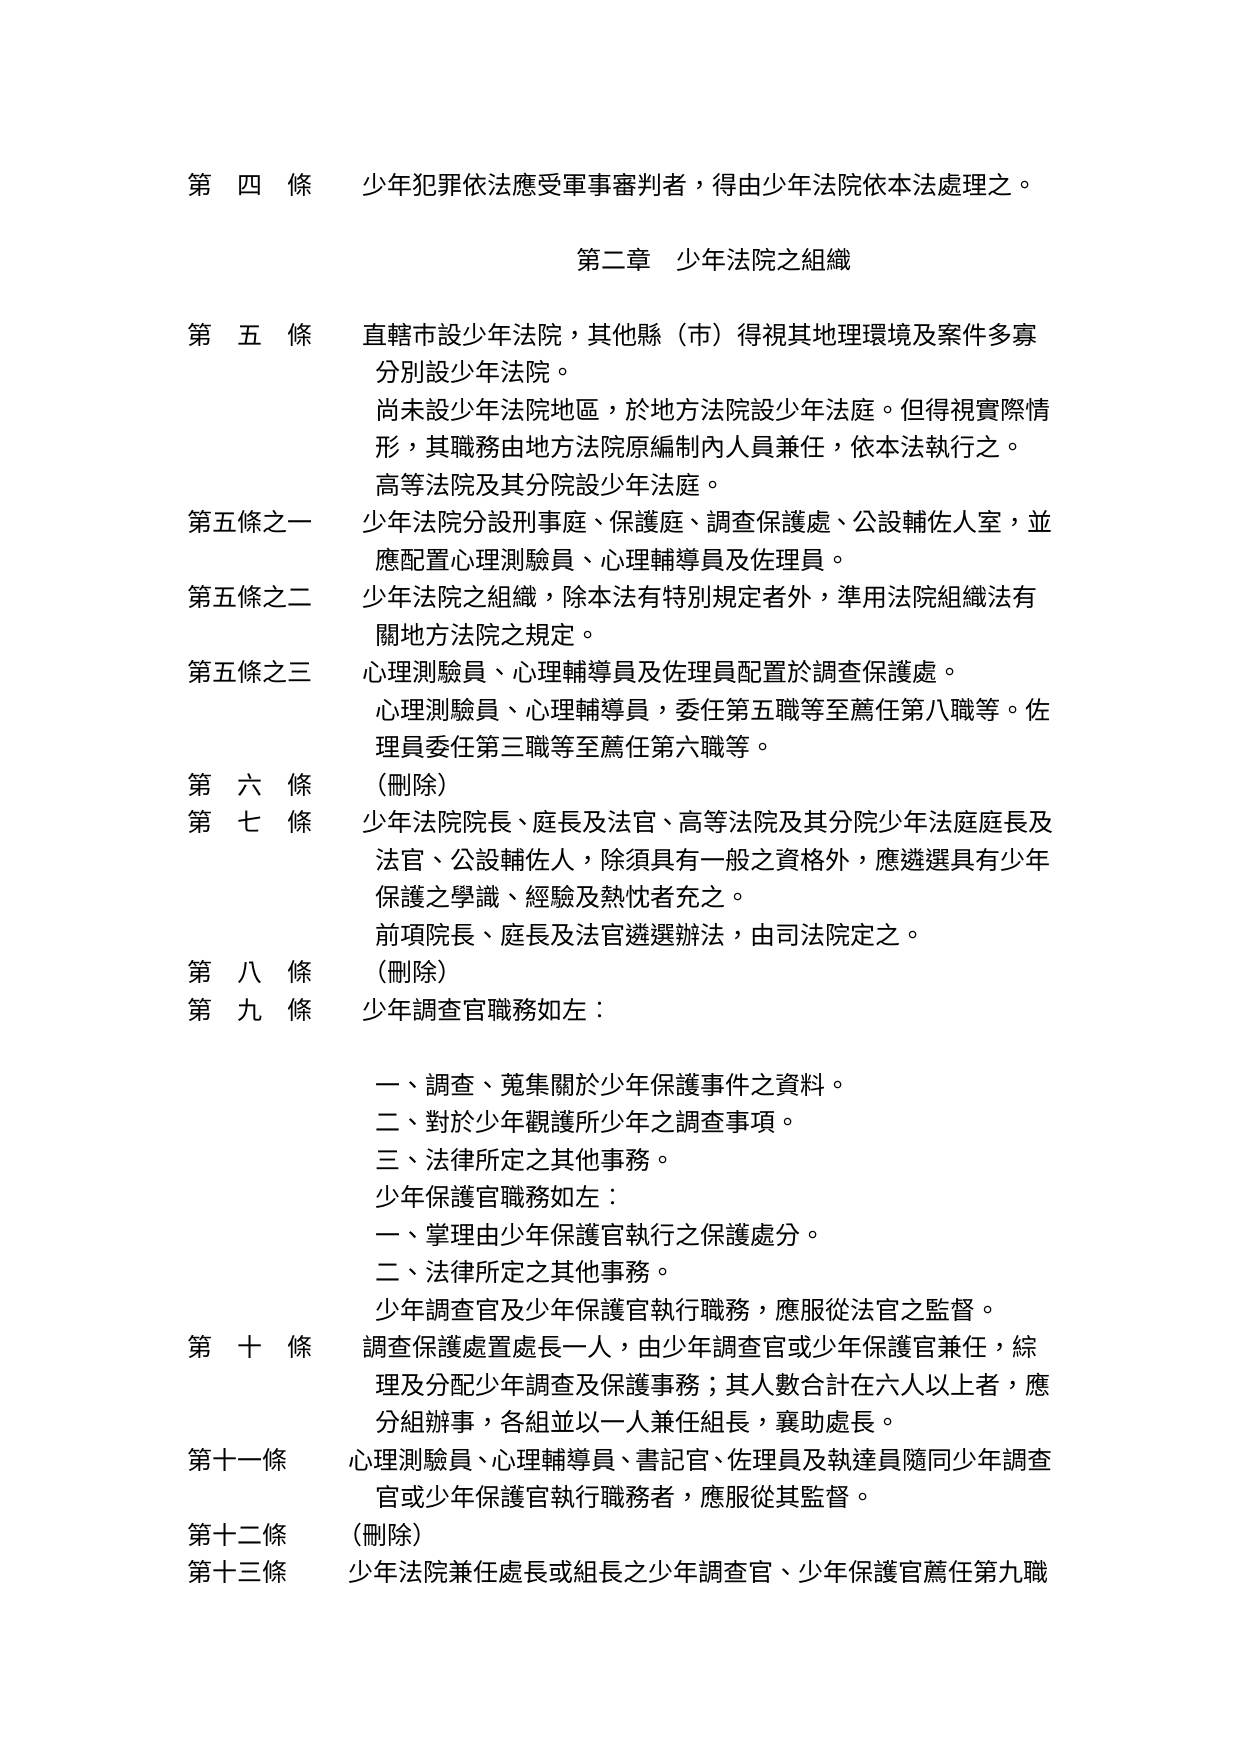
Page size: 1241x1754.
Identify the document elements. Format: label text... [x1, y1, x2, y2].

text 第 八 條 （刪除） [187, 952, 1053, 989]
text 第五條之三 心理測驗員、心理輔導員及佐理員配置於調查保護處。 [187, 652, 1053, 689]
text 尚未設少年法院地區，於地方法院設少年法庭。但得視實際情形，其職務由地方法院原編制內人員兼任，依本法執行之。 [375, 389, 1053, 464]
text 一、掌理由少年保護官執行之保護處分。 [375, 1214, 1053, 1252]
text 二、對於少年觀護所少年之調查事項。 [375, 1102, 1053, 1139]
text 一、調查、蒐集關於少年保護事件之資料。 [375, 1064, 1053, 1102]
text 第 六 條 （刪除） [187, 764, 1053, 802]
text 高等法院及其分院設少年法庭。 [375, 464, 1053, 502]
text 第 四 條 少年犯罪依法應受軍事審判者，得由少年法院依本法處理之。 [187, 164, 1053, 202]
text 三、法律所定之其他事務。 [375, 1139, 1053, 1177]
text 第 五 條 直轄巿設少年法院，其他縣（巿）得視其地理環境及案件多寡分別設少年法院。 [187, 314, 1053, 389]
text 二、法律所定之其他事務。 [375, 1252, 1053, 1289]
text 前項院長、庭長及法官遴選辦法，由司法院定之。 [375, 914, 1053, 952]
text 第二章 少年法院之組織 [375, 239, 1053, 277]
text 第十二條 （刪除） [187, 1514, 1053, 1552]
text 第五條之二 少年法院之組織，除本法有特別規定者外，準用法院組織法有關地方法院之規定。 [187, 577, 1053, 652]
text 第十三條 少年法院兼任處長或組長之少年調查官、少年保護官薦任第九職 [187, 1552, 1053, 1589]
text 第 十 條 調查保護處置處長一人，由少年調查官或少年保護官兼任，綜理及分配少年調查及保護事務；其人數合計在六人以上者，應分組辦事，各組並以一人兼任組長，襄助處長。 [187, 1327, 1053, 1439]
text 第五條之一 少年法院分設刑事庭、保護庭、調查保護處、公設輔佐人室，並應配置心理測驗員、心理輔導員及佐理員。 [187, 502, 1053, 577]
text 少年調查官及少年保護官執行職務，應服從法官之監督。 [375, 1289, 1053, 1327]
text 心理測驗員、心理輔導員，委任第五職等至薦任第八職等。佐理員委任第三職等至薦任第六職等。 [375, 689, 1053, 764]
text 少年保護官職務如左︰ [375, 1177, 1053, 1214]
text 第十一條 心理測驗員、心理輔導員、書記官、佐理員及執達員隨同少年調查官或少年保護官執行職務者，應服從其監督。 [187, 1439, 1053, 1514]
text 第 七 條 少年法院院長、庭長及法官、高等法院及其分院少年法庭庭長及法官、公設輔佐人，除須具有一般之資格外，應遴選具有少年保護之學識、經驗及熱忱者充之。 [187, 802, 1053, 914]
text 第 九 條 少年調查官職務如左︰ [187, 989, 1053, 1027]
